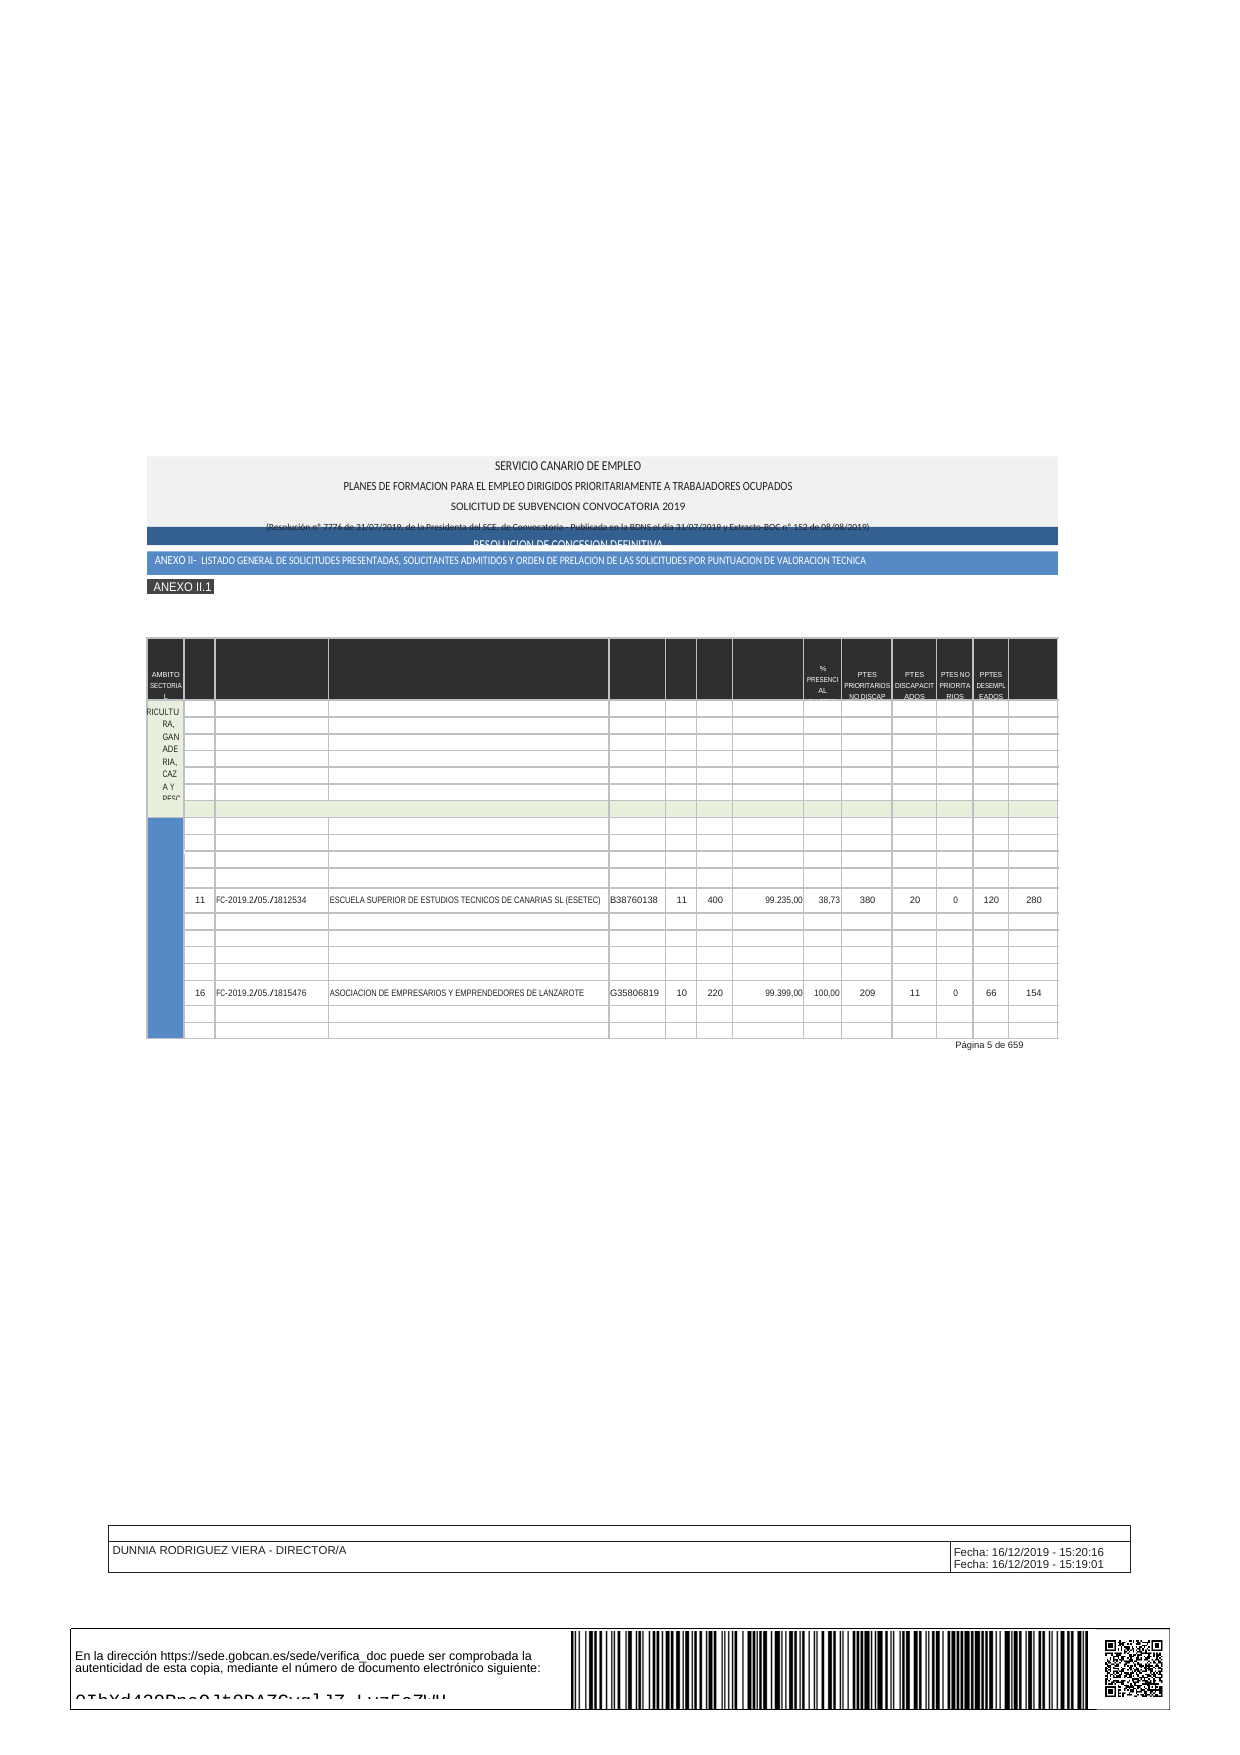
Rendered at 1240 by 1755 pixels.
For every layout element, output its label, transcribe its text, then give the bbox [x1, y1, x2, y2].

table_cell 323 [842, 1023, 891, 1038]
table_cell 78,92 [804, 931, 841, 946]
table_cell 97,12 [804, 835, 841, 850]
table_cell B35902741 [610, 785, 665, 800]
table_cell CENTRO SUPERIOR DE FORMACION EUROPA-SUR, S.A. [329, 735, 608, 750]
table_cell 13 [666, 701, 696, 716]
table_cell 6 [666, 818, 696, 833]
table_cell 400 [697, 768, 732, 783]
table_cell 20 [893, 889, 936, 912]
table_cell 0 [937, 889, 972, 912]
table_cell 17 [185, 1006, 214, 1021]
table_cell 7 [185, 818, 214, 833]
table_cell FEDERACION DE AREAS URBANAS DE CANARIAS (FAUCA) [329, 1006, 608, 1021]
table_cell 0 [937, 914, 972, 929]
table_cell 1 [666, 751, 696, 766]
table_cell 18 [185, 1023, 214, 1038]
table_cell GRUPO INSEM DESARROLLO DEL CONOCIMIENTO S.L. [329, 931, 608, 946]
table_cell 30,23 [804, 735, 841, 750]
table_cell 902 [1009, 801, 1057, 817]
table_cell 99.128,60 [733, 835, 803, 850]
table_header PTES PRIORITARIOS NO DISCAP [842, 639, 891, 699]
table_cell 440.658,12 [733, 801, 803, 817]
table_cell 45 [974, 852, 1008, 867]
table_header Nº AAFF [666, 639, 696, 699]
table_cell G35076199 [610, 701, 665, 716]
table_cell 261 [842, 718, 891, 733]
table_cell 15 [893, 718, 936, 733]
table_cell 196 [1009, 835, 1057, 850]
table_cell 380 [842, 768, 891, 783]
table_cell 42,59 [804, 869, 841, 887]
table_cell 203 [1009, 718, 1057, 733]
table_cell 0 [937, 931, 972, 946]
table_cell FC-2019.2/01./1832606 [216, 785, 328, 800]
table_cell 105 [1009, 852, 1057, 867]
table_cell 0 [937, 701, 972, 716]
table_cell 59 [974, 785, 1008, 800]
table_cell 42816260N [610, 768, 665, 783]
table_cell AUTOESCUELA CALIMA SL [329, 869, 608, 887]
table_cell 10 [666, 835, 696, 850]
table_cell FC-2019.2/05./1812534 [216, 889, 328, 912]
table_cell 9 [185, 852, 214, 867]
table_cell 340 [697, 1023, 732, 1038]
table_header AYUDA SOLICITADA [733, 639, 803, 699]
table_cell G35680859 [610, 1023, 665, 1038]
table_cell 224 [1009, 701, 1057, 716]
table_cell 11 [893, 981, 936, 1004]
table_cell G38869525 [610, 1006, 665, 1021]
table_cell FC-2019.2/05./1814305 [216, 931, 328, 946]
table_cell 266 [842, 914, 891, 929]
table_cell 168 [1009, 931, 1057, 946]
table_cell 13 [893, 947, 936, 963]
table_cell 62.677,20 [733, 852, 803, 867]
table_cell AG [148, 800, 183, 817]
table_cell 10 [893, 785, 936, 800]
table_cell 11 [666, 889, 696, 912]
table_cell 99.290,00 [733, 914, 803, 929]
table_cell 99.032,50 [733, 931, 803, 946]
table_cell 0 [937, 852, 972, 867]
table_cell 400 [697, 869, 732, 887]
table_cell 103.768,00 [733, 768, 803, 783]
table_cell 31,19 [804, 701, 841, 716]
table_cell RICULTURA, GANADERIA, CAZA Y PESCA [148, 701, 183, 800]
table_cell 99.072,50 [733, 1006, 803, 1021]
table_cell 10 [893, 818, 936, 833]
table_cell 42 [1009, 735, 1057, 750]
table_cell 87 [974, 718, 1008, 733]
table_cell ESCUELA SUPERIOR DE ENSEÑANZA DE FUERTEVENTURA [329, 964, 608, 979]
table_cell 3 [893, 735, 936, 750]
table_cell 280 [1009, 869, 1057, 887]
table_cell 100,00 [804, 852, 841, 867]
table_cell 40 [666, 801, 696, 817]
table_cell 100,00 [804, 785, 841, 800]
table_cell 6 [185, 785, 214, 800]
table_cell 0 [937, 1006, 972, 1021]
table_cell 5 [185, 768, 214, 783]
table_cell 154 [1009, 981, 1057, 1004]
table_cell 0 [937, 869, 972, 887]
table_cell 0 [937, 785, 972, 800]
table_cell 19 [893, 964, 936, 979]
table_cell 14 [893, 835, 936, 850]
table_cell 100,00 [804, 981, 841, 1004]
table_cell 380 [697, 964, 732, 979]
table_cell 64 [893, 801, 936, 817]
table_cell 14 [937, 718, 972, 733]
table_cell 196 [1009, 1006, 1057, 1021]
table_header Este documento ha sido firmado electrónicamente por: [109, 1526, 1130, 1541]
table_cell 4 [185, 751, 214, 766]
table_header RAZON_SOCIAL [329, 639, 608, 699]
table_cell [610, 801, 665, 817]
table_cell 193 [842, 785, 891, 800]
table_cell 4.996,80 [733, 751, 803, 766]
table_cell 99.382,40 [733, 818, 803, 833]
table_cell 68,26 [804, 801, 841, 817]
table_cell 99.357,00 [733, 947, 803, 963]
table_cell 11 [666, 1006, 696, 1021]
table_cell 383 [974, 801, 1008, 817]
table_cell 84 [974, 1006, 1008, 1021]
table_cell ASOCIACION DE EMPRESARIOS Y EMPRENDEDORES DE LANZAROTE [329, 981, 608, 1004]
table_cell 12 [893, 931, 936, 946]
table_cell B35330612 [610, 718, 665, 733]
table_cell 0 [937, 981, 972, 1004]
table_cell 1 [185, 701, 214, 716]
table_cell 57 [842, 735, 891, 750]
table_cell 78 [974, 947, 1008, 963]
table_cell FC-2019.2/05./1815033 [216, 947, 328, 963]
table_cell 48,15 [804, 768, 841, 783]
table_cell 400 [697, 889, 732, 912]
table_cell 66 [974, 981, 1008, 1004]
table_cell B38801619 [610, 818, 665, 833]
table_cell 290 [697, 718, 732, 733]
table_cell 6 [185, 801, 214, 817]
table_cell 99.399,00 [733, 981, 803, 1004]
table_cell Fecha: 16/12/2019 - 15:20:16 Fecha: 16/12/2019 - 15:19:01 [951, 1542, 1130, 1572]
table_cell 14 [893, 1006, 936, 1021]
table_cell 10 [666, 947, 696, 963]
table_cell 266 [842, 1006, 891, 1021]
table_cell 77,80 [804, 1023, 841, 1038]
table_cell 12 [697, 751, 732, 766]
table_cell 220 [697, 981, 732, 1004]
table_cell 280 [1009, 768, 1057, 783]
table_cell 99.235,00 [733, 889, 803, 912]
table_cell 1.285 [697, 801, 732, 817]
table_cell 104.396,36 [733, 718, 803, 733]
table_cell 9 [666, 718, 696, 733]
table_cell 18 [974, 735, 1008, 750]
table_cell DUNNIA RODRIGUEZ VIERA - DIRECTOR/A MARIA DEL CARMEN ARMADA ESTEVEZ - SUBDIRECTOR DE EMPLEO [109, 1542, 950, 1572]
table_cell 84 [974, 835, 1008, 850]
table_cell FC-2019.2/05./1810011 [216, 869, 328, 887]
table_cell 102 [974, 1023, 1008, 1038]
table_header PPTES OCUPADOS [1009, 639, 1057, 699]
table_cell ADMINISTRACIÓN CONDE SL [329, 818, 608, 833]
table_cell 320 [697, 701, 732, 716]
table_cell 60 [697, 735, 732, 750]
table_cell 14 [666, 964, 696, 979]
table_cell 43,44 [804, 818, 841, 833]
table_cell 140 [1009, 818, 1057, 833]
table_cell 0 [937, 735, 972, 750]
table_cell FC-2019.2/01./1827722 [216, 735, 328, 750]
table_cell 11 [666, 931, 696, 946]
table_cell 8 [185, 835, 214, 850]
table_header PPTES DESEMPL EADOS [974, 639, 1008, 699]
table_cell 20 [893, 869, 936, 887]
table_cell 247 [842, 947, 891, 963]
table_cell 31,63 [804, 914, 841, 929]
table_cell FC-2019.2/05./1809425 [216, 818, 328, 833]
table_cell 3 [974, 751, 1008, 766]
table_cell ASOC.AGRARIA DE JOVENES AGRICULTORES DE LAS PALMAS (ASAJA) [329, 701, 608, 716]
table_cell 200 [697, 818, 732, 833]
table_cell 20 [893, 768, 936, 783]
table_cell 10 [666, 981, 696, 1004]
table_cell INSTITUTO CANARIO DE PSICOLOGIA EMPRESARIAL S.L. (INPSI) [329, 852, 608, 867]
table_cell B35505908 [610, 964, 665, 979]
table_cell 266 [842, 835, 891, 850]
table_header AMBITO SECTORIA L [148, 639, 183, 699]
table_cell 101.951,70 [733, 701, 803, 716]
table_cell 260 [697, 947, 732, 963]
table_cell FC-2019.2/01./1830878 [216, 768, 328, 783]
table_cell V38204723 [610, 751, 665, 766]
table_cell 72 [974, 931, 1008, 946]
table_cell 5 [666, 768, 696, 783]
table_cell 16 [893, 701, 936, 716]
table_cell 228 [842, 931, 891, 946]
table_cell COAG CANARIAS [329, 751, 608, 766]
table_cell 12 [185, 914, 214, 929]
table_cell 15 [666, 1023, 696, 1038]
table_cell B38760138 [610, 889, 665, 912]
table_cell 196 [1009, 914, 1057, 929]
table_cell 9 [1009, 751, 1057, 766]
table_cell 238 [1009, 1023, 1057, 1038]
text ANEXO II.1 [147, 575, 1181, 599]
table_cell 0 [893, 751, 936, 766]
table_cell COMERCIO [148, 818, 183, 1038]
table_cell 98.408,50 [733, 869, 803, 887]
table_header % PRESENCI AL (>=30%) [804, 639, 841, 699]
table_cell 98.872,86 [733, 1023, 803, 1038]
table_cell FC-2019.2/05./1815037 [216, 964, 328, 979]
table_cell 9 [666, 785, 696, 800]
table_cell 84 [974, 914, 1008, 929]
table_cell MULTIMEDIA BUSINESS CENTER S.L. [329, 1023, 608, 1038]
table_cell FC-2019.2/05./1809530 [216, 835, 328, 850]
table_cell 5 [666, 869, 696, 887]
table_cell 96 [974, 701, 1008, 716]
table_cell FC-2019.2/01./1820521 [216, 701, 328, 716]
table_cell EDUARDO FRANQUIZ ALEMAN [329, 768, 608, 783]
table_cell FC-2019.2/05./1815476 [216, 981, 328, 1004]
table_cell 380 [842, 889, 891, 912]
table_cell 5 [666, 852, 696, 867]
table_cell 380 [842, 869, 891, 887]
table_cell 16 [185, 981, 214, 1004]
table_header CIF [610, 639, 665, 699]
table_cell 304 [842, 701, 891, 716]
text Página 5 de 659 [58, 1040, 1023, 1051]
table_cell B76222314 [610, 947, 665, 963]
table_cell 144 [1009, 785, 1057, 800]
table_cell 0 [937, 768, 972, 783]
table_cell 8 [893, 852, 936, 867]
table_cell 120 [974, 768, 1008, 783]
table_cell 240 [697, 931, 732, 946]
table_cell 0 [937, 964, 972, 979]
table_cell 0 [937, 1023, 972, 1038]
table_cell 100,00 [804, 751, 841, 766]
table_cell ESCUELA SUPERIOR DE ESTUDIOS TECNICOS DE CANARIAS SL (ESETEC) [329, 889, 608, 912]
table_cell 209 [842, 981, 891, 1004]
table_cell 100,00 [804, 718, 841, 733]
table_cell FC-2019.2/01./1826459 [216, 718, 328, 733]
table_cell 120 [974, 869, 1008, 887]
table_cell G35806819 [610, 981, 665, 1004]
table_cell 280 [1009, 889, 1057, 912]
table_cell FC-2019.2/05./1817355 [216, 1023, 328, 1038]
table_cell 0 [937, 835, 972, 850]
table_cell FC-2019.2/05./1809921 [216, 852, 328, 867]
table_cell 1.205 [842, 801, 891, 817]
table_header PTES DISCAPACIT ADOS [893, 639, 936, 699]
table_cell 33,37 [804, 1006, 841, 1021]
table_cell 15 [185, 964, 214, 979]
table_cell 120 [974, 889, 1008, 912]
table_cell 38,73 [804, 889, 841, 912]
table_cell 21.856,88 [733, 735, 803, 750]
table_header Nº ORD. [185, 639, 214, 699]
table_cell 0 [937, 947, 972, 963]
table_cell 14 [185, 947, 214, 963]
table_cell CENTRO DE ESTUDIOS KUMA SL [329, 718, 608, 733]
table_cell 99.260,20 [733, 964, 803, 979]
table_cell B76235852 [610, 869, 665, 887]
table_cell ICADEPRO [329, 914, 608, 929]
table_cell B49260680 [610, 931, 665, 946]
table_cell 182 [1009, 947, 1057, 963]
table_cell 16 [937, 801, 972, 817]
table_cell 103.688,38 [733, 785, 803, 800]
table_cell 0 [937, 818, 972, 833]
table_cell 280 [697, 835, 732, 850]
table_cell FC-2019.2/05./1813097 [216, 914, 328, 929]
table_cell ASESORAMIENTOS AGRONOMICOS CANARIOS SL [329, 785, 608, 800]
table_cell FC-2019.2/05./1815483 [216, 1006, 328, 1021]
table_cell B35340462 [610, 835, 665, 850]
table_cell 2 [185, 718, 214, 733]
table_cell 280 [697, 914, 732, 929]
table_cell 203 [697, 785, 732, 800]
table_cell 60 [974, 818, 1008, 833]
table_header REF_EXPEDIENTE [216, 639, 328, 699]
table_cell 2 [937, 751, 972, 766]
table_cell 67,83 [804, 964, 841, 979]
table_header TOTAL PPTES [697, 639, 732, 699]
table_cell 3 [185, 735, 214, 750]
table_cell 17 [893, 1023, 936, 1038]
table_cell 3 [666, 735, 696, 750]
table_cell 114 [974, 964, 1008, 979]
table_cell FC-2019.2/01./1828164 [216, 751, 328, 766]
table_cell 75,44 [804, 947, 841, 963]
table_cell 150 [697, 852, 732, 867]
table_cell 280 [697, 1006, 732, 1021]
table_cell B38664330 [610, 852, 665, 867]
table_cell SUBTOTAL AMBITO SECTORIAL DE AGRICULTURA, GANADERIA, CAZA Y PESCA [216, 801, 608, 817]
table_cell A92194844 [610, 735, 665, 750]
table_cell 9 [666, 914, 696, 929]
table_header PTES NO PRIORITA RIOS [937, 639, 972, 699]
table_cell 361 [842, 964, 891, 979]
table_cell FUERTEVENTURA 2000 SL [329, 835, 608, 850]
table_cell 266 [1009, 964, 1057, 979]
table_cell 13 [185, 931, 214, 946]
table_cell 142 [842, 852, 891, 867]
table_cell 11 [185, 889, 214, 912]
table_cell B38958542 [610, 914, 665, 929]
table_cell FORMACION PROFESIONAL PARA EMPLEO EUROPEA SL [329, 947, 608, 963]
table_cell 10 [185, 869, 214, 887]
text LISTADO GENERAL DE SOLICITUDES PRESENTADAS [217, 580, 1058, 593]
table_cell 10 [842, 751, 891, 766]
table_cell 14 [893, 914, 936, 929]
table_cell 190 [842, 818, 891, 833]
